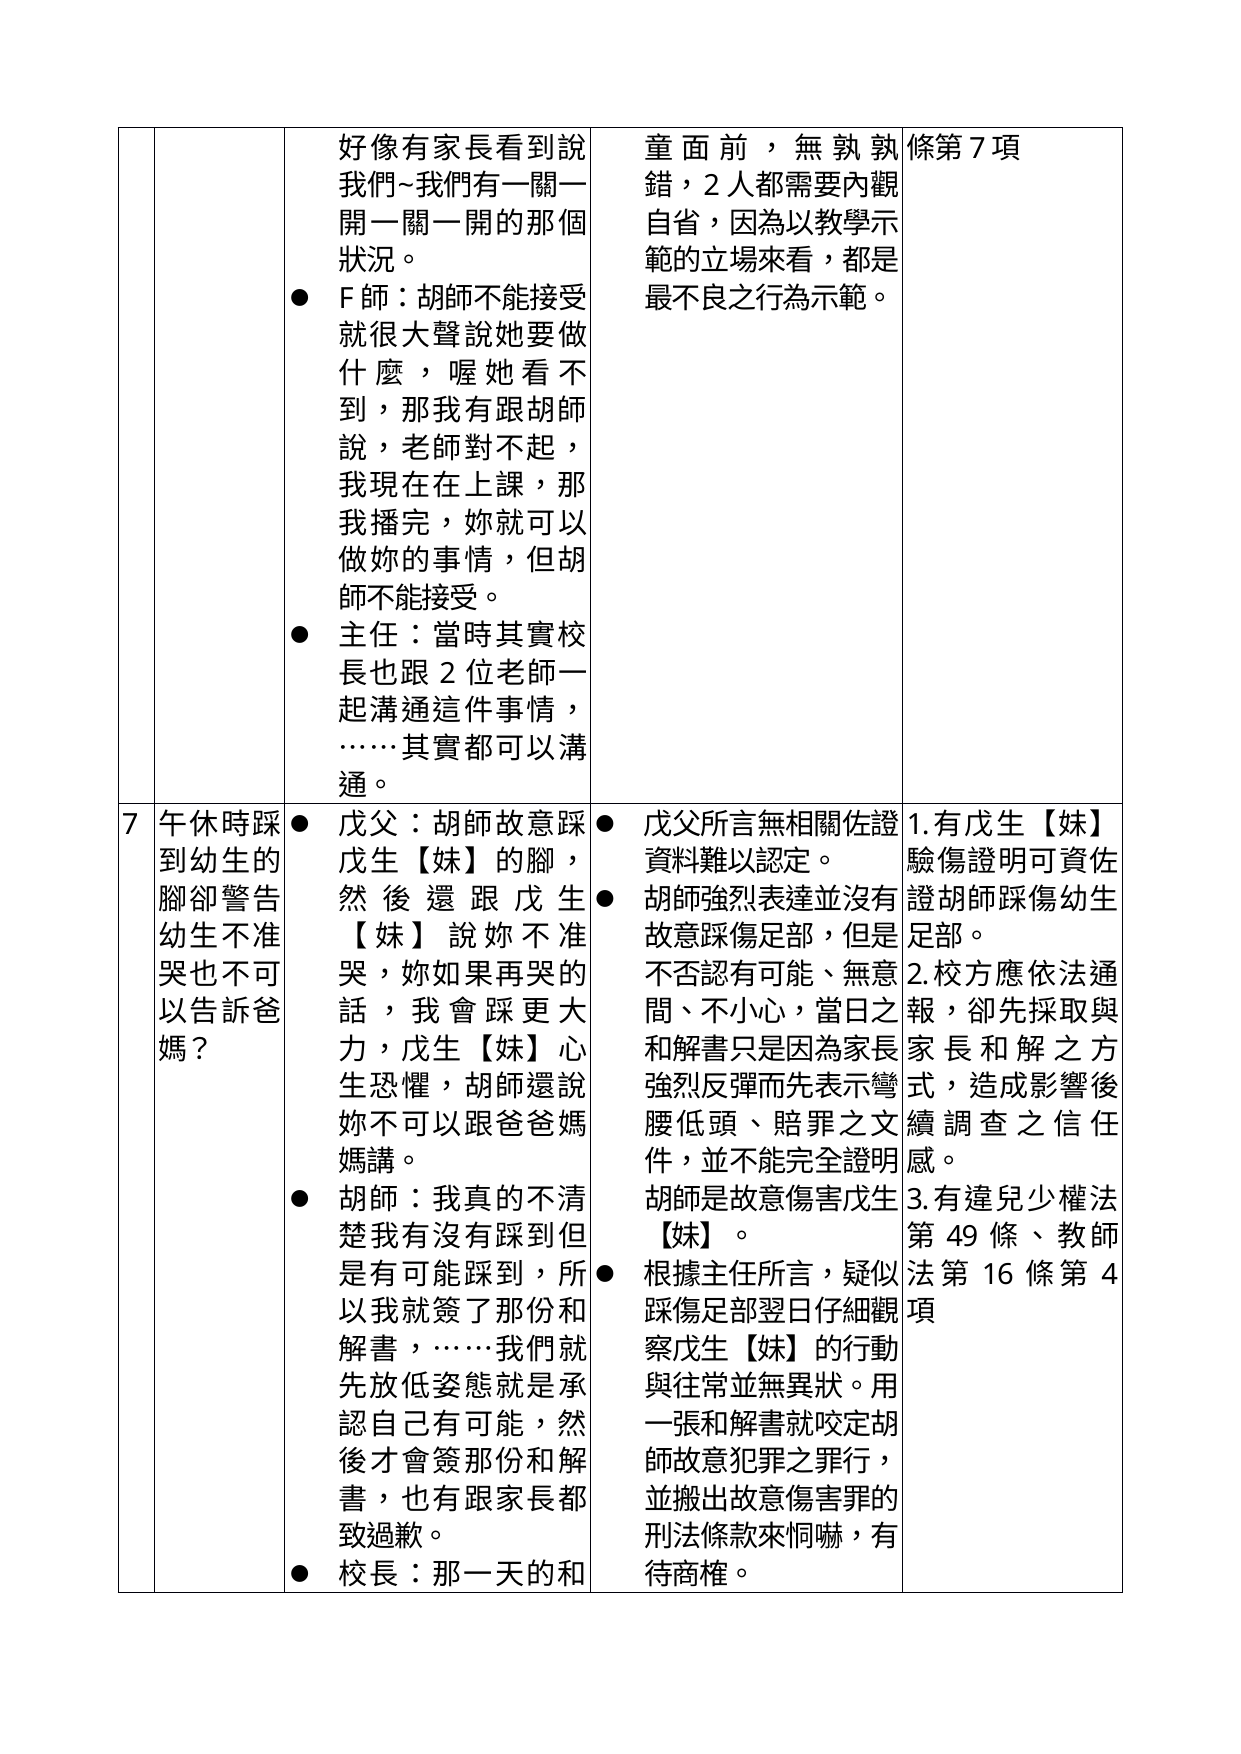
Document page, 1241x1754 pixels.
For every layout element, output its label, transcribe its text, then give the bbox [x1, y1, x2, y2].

table_cell 戊父所言無相關佐證資料難以認定。 胡師強烈表達並沒有故意踩傷足部，但是不否認有可能、無意間、不小心，當日之和解書只是因為家長強烈反彈而先表示彎腰低頭、賠罪之文件，並不能完全證明胡師是故意傷害戊生【妹】。 根據主任所言，疑似踩傷足部翌日仔細觀察戊生【妹】的行動與往常並無異狀。用一張和解書就咬定胡師故意犯罪之罪行，並搬出故意傷害罪的刑法條款來恫嚇，有待商榷。 校長對家長無預警的拿出此和解書，當下迫於無奈，為了校園的和諧，且在該氛圍下，才簽下此和解書，完全不是戊父母所言：「就很欣然的簽了名……」。校長對於當下不得不簽名的狀況無法認同！ [591, 804, 902, 1592]
table_cell [119, 128, 154, 803]
table_cell 1.有戊生【妹】驗傷證明可資佐證胡師踩傷幼生足部。 2.校方應依法通報，卻先採取與家長和解之方式，造成影響後續調查之信任感。 3.有違兒少權法第49條、教師法第16條第4項 [903, 804, 1122, 1592]
table_cell 童面前，無孰孰錯，2人都需要內觀自省，因為以教學示範的立場來看，都是最不良之行為示範。 [591, 128, 902, 803]
table_cell 午休時踩到幼生的腳卻警告幼生不准哭也不可以告訴爸媽？ [155, 804, 284, 1592]
table_cell 戊父：胡師故意踩戊生【妹】的腳，然後還跟戊生【妹】說妳不准哭，妳如果再哭的話，我會踩更大力，戊生【妹】心生恐懼，胡師還說妳不可以跟爸爸媽媽講。 胡師：我真的不清楚我有沒有踩到但是有可能踩到，所以我就簽了那份和解書，……我們就先放低姿態就是承認自己有可能，然後才會簽那份和解書，也有跟家長都致過歉。 校長：那一天的和解書，其實當下我是有點錯愕的，……學校絕對沒有說私下就是這樣子用和解書來當做一個這樣就好了。 [285, 804, 590, 1592]
table_cell 7 [119, 804, 154, 1592]
table_cell 胡師：那個時候是早上要量體溫，……我也不曉得說搭班老師F師要看影片，……後來就是好像有家長看到說我們~我們有一關一開一關一開的那個狀況。 F師：胡師不能接受就很大聲說她要做什麼，喔她看不到，那我有跟胡師說，老師對不起，我現在在上課，那我播完，妳就可以做妳的事情，但胡師不能接受。 主任：當時其實校長也跟2位老師一起溝通這件事情，……其實都可以溝通。 [285, 128, 590, 803]
table_cell 條第7項 [903, 128, 1122, 803]
table_cell [155, 128, 284, 803]
